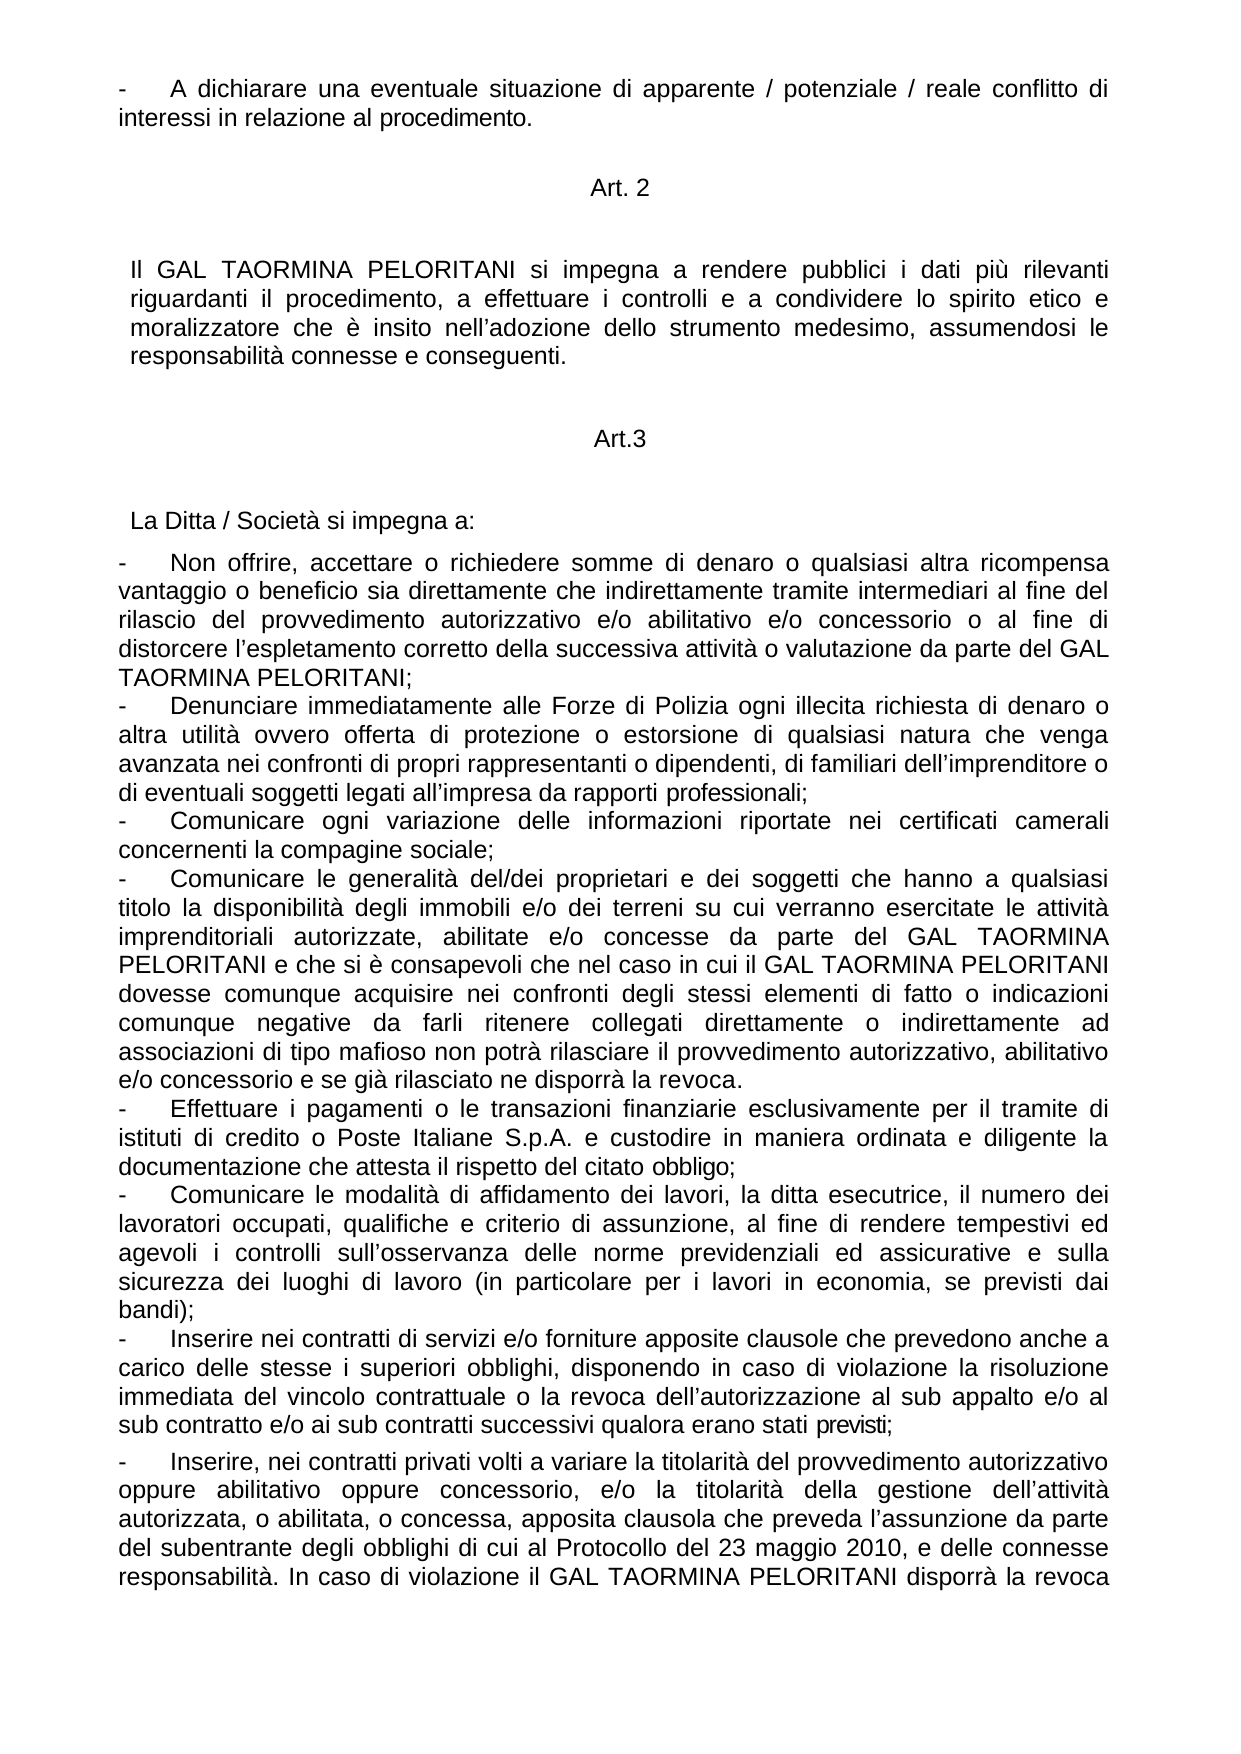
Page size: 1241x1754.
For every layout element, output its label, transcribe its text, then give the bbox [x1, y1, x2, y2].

list Effettuare i pagamenti o le transazioni finanziarie esclusivamente per il tramite di istituti di credito o Poste Italiane S.p.A. e custodire in maniera ordinata e diligente la documentazione che attesta il rispetto del citato obbligo; [118, 1094, 1111, 1180]
list Non offrire, accettare o richiedere somme di denaro o qualsiasi altra ricompensa vantaggio o beneficio sia direttamente che indirettamente tramite intermediari al fine del rilascio del provvedimento autorizzativo e/o abilitativo e/o concessorio o al fine di distorcere l’espletamento corretto della successiva attività o valutazione da parte del GAL TAORMINA PELORITANI; [118, 548, 1111, 691]
list Comunicare le generalità del/dei proprietari e dei soggetti che hanno a qualsiasi titolo la disponibilità degli immobili e/o dei terreni su cui verranno esercitate le attività imprenditoriali autorizzate, abilitate e/o concesse da parte del GAL TAORMINA PELORITANI e che si è consapevoli che nel caso in cui il GAL TAORMINA PELORITANI dovesse comunque acquisire nei confronti degli stessi elementi di fatto o indicazioni comunque negative da farli ritenere collegati direttamente o indirettamente ad associazioni di tipo mafioso non potrà rilasciare il provvedimento autorizzativo, abilitativo e/o concessorio e se già rilasciato ne disporrà la revoca. [118, 864, 1111, 1094]
text Art.3 [129, 424, 1111, 453]
text Il GAL TAORMINA PELORITANI si impegna a rendere pubblici i dati più rilevanti riguardanti il procedimento, a effettuare i controlli e a condividere lo spirito etico e moralizzatore che è insito nell’adozione dello strumento medesimo, assumendosi le responsabilità connesse e conseguenti. [130, 255, 1111, 370]
list A dichiarare una eventuale situazione di apparente / potenziale / reale conflitto di interessi in relazione al procedimento. [118, 74, 1111, 131]
list Inserire, nei contratti privati volti a variare la titolarità del provvedimento autorizzativo oppure abilitativo oppure concessorio, e/o la titolarità della gestione dell’attività autorizzata, o abilitata, o concessa, apposita clausola che preveda l’assunzione da parte del subentrante degli obblighi di cui al Protocollo del 23 maggio 2010, e delle connesse responsabilità. In caso di violazione il GAL TAORMINA PELORITANI disporrà la revoca [118, 1447, 1111, 1590]
list Comunicare ogni variazione delle informazioni riportate nei certificati camerali concernenti la compagine sociale; [118, 806, 1111, 864]
list Denunciare immediatamente alle Forze di Polizia ogni illecita richiesta di denaro o altra utilità ovvero offerta di protezione o estorsione di qualsiasi natura che venga avanzata nei confronti di propri rappresentanti o dipendenti, di familiari dell’imprenditore o di eventuali soggetti legati all’impresa da rapporti professionali; [118, 691, 1111, 806]
list Inserire nei contratti di servizi e/o forniture apposite clausole che prevedono anche a carico delle stesse i superiori obblighi, disponendo in caso di violazione la risoluzione immediata del vincolo contrattuale o la revoca dell’autorizzazione al sub appalto e/o al sub contratto e/o ai sub contratti successivi qualora erano stati previsti; [118, 1324, 1111, 1439]
text Art. 2 [129, 173, 1111, 201]
text La Ditta / Società si impegna a: [130, 506, 1122, 535]
list Comunicare le modalità di affidamento dei lavori, la ditta esecutrice, il numero dei lavoratori occupati, qualifiche e criterio di assunzione, al fine di rendere tempestivi ed agevoli i controlli sull’osservanza delle norme previdenziali ed assicurative e sulla sicurezza dei luoghi di lavoro (in particolare per i lavori in economia, se previsti dai bandi); [118, 1180, 1111, 1324]
